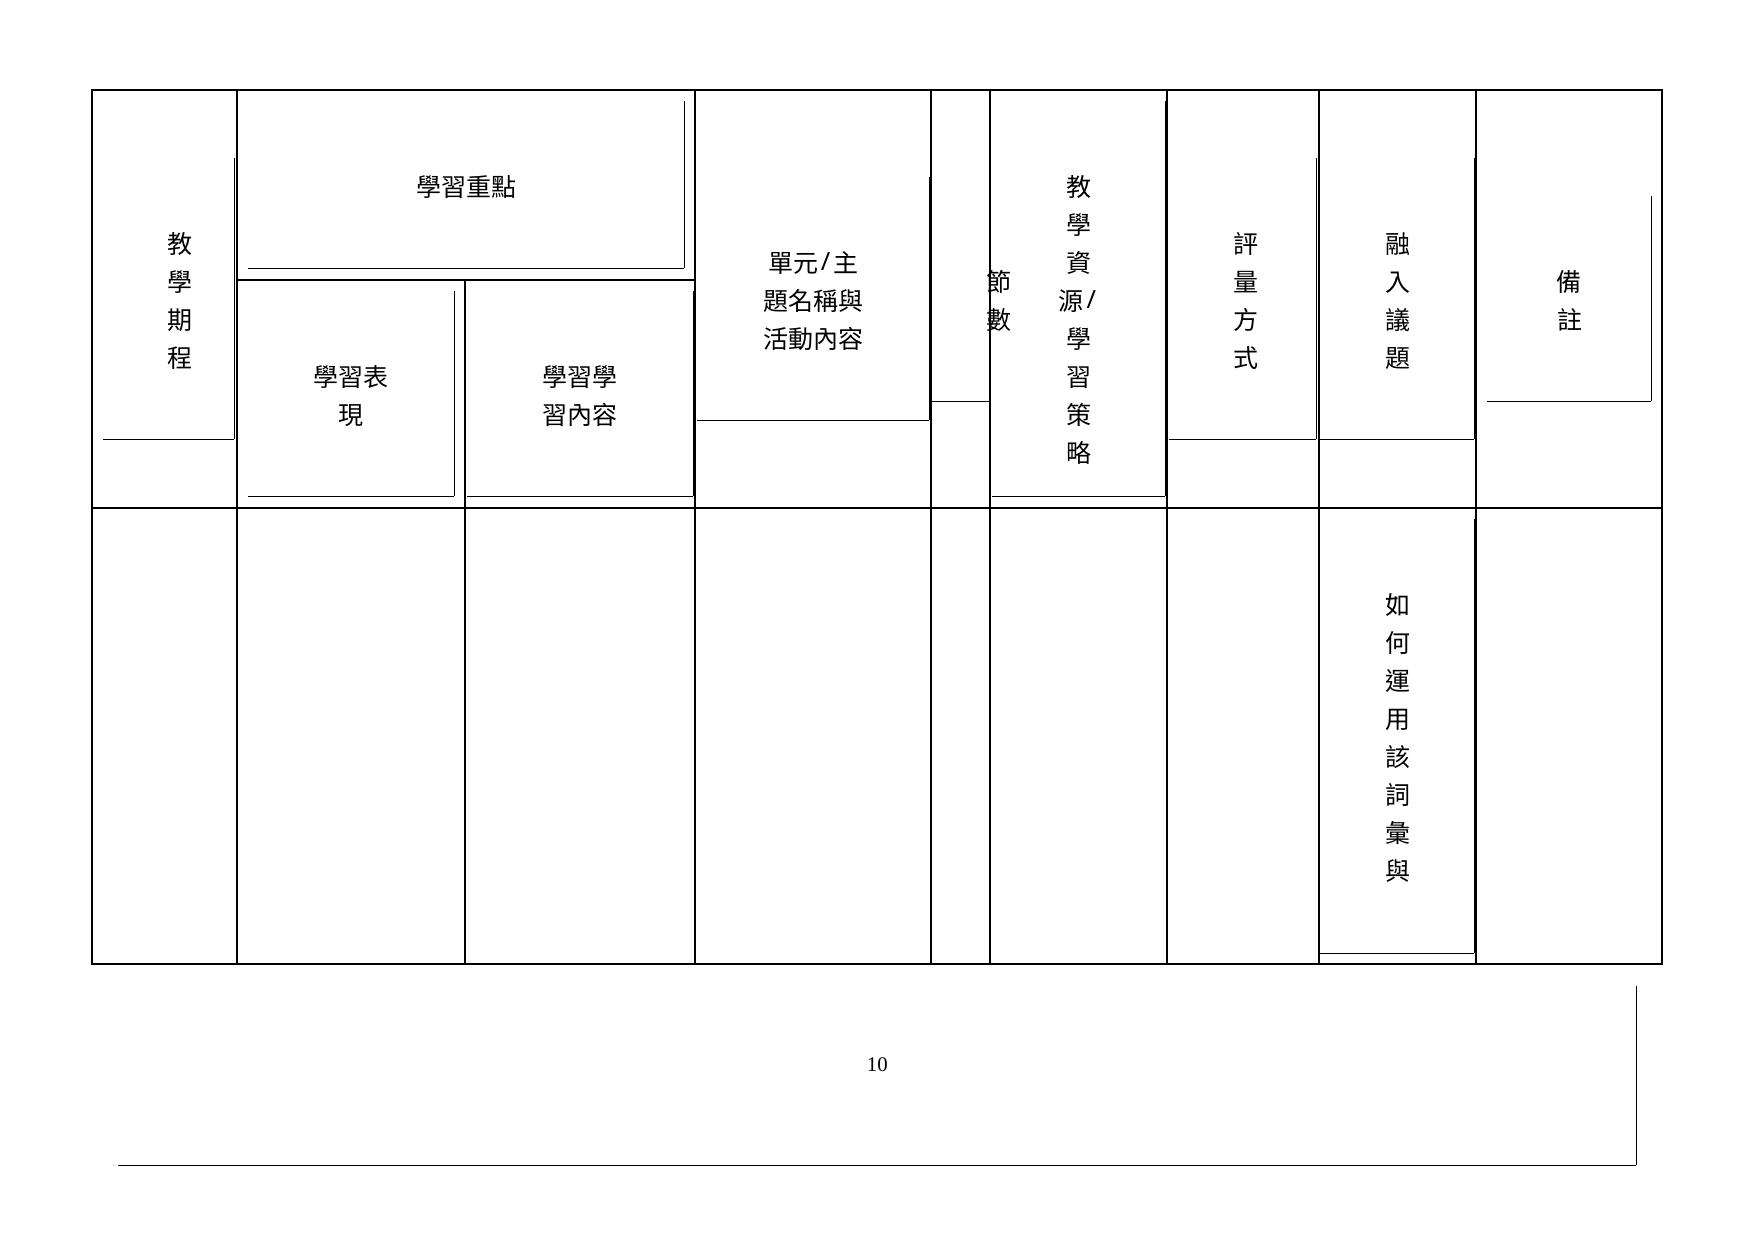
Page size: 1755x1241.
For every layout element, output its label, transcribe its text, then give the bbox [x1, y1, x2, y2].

table_header 學習重點 [238, 91, 694, 279]
table_cell [93, 509, 236, 963]
table_cell [1168, 509, 1318, 963]
table_header 教學資源/學習策略 [991, 91, 1166, 507]
table_header 評量方式 [1168, 91, 1318, 507]
table_header 節數 [932, 91, 989, 401]
table_cell 4 [932, 509, 989, 963]
table_cell 第一章乘法公式與多項式 單元1-1乘法公式 策略:透過操作圖形、箭頭提示 主題:推導乘法分配律 活動:舉例負數與減法的分配律，讓學生類化。 [696, 509, 930, 963]
table_header 節數 [932, 402, 989, 507]
table_header 備註 [1477, 91, 1661, 507]
table_cell [238, 509, 464, 963]
table_header 融入議題 [1320, 91, 1475, 507]
table_cell 如何運用該詞彙與 [1320, 509, 1475, 963]
table_cell 學習學習內容 [466, 281, 694, 507]
table_cell 教學資源光碟 [991, 509, 1166, 963]
table_cell A-8-1 二次式的乘法公式：(𝑎+𝑏)2=𝑎2+2𝑎𝑏+𝑏2； (𝑎－𝑏)2＝𝑎 2－2𝑎𝑏＋𝑏 2； (𝑎+𝑏)(𝑎−𝑏)=𝑎2−𝑏2；(𝑎+𝑏)(𝑐+𝑑)=𝑎𝑐+𝑎𝑑+𝑏𝑐+𝑏𝑑。 [466, 509, 694, 963]
table_header 單元/主題名稱與活動內容 [696, 91, 930, 507]
table_header 教學期程 [93, 91, 236, 507]
table_cell [1477, 509, 1661, 963]
table_cell 學習表現 [238, 281, 464, 507]
